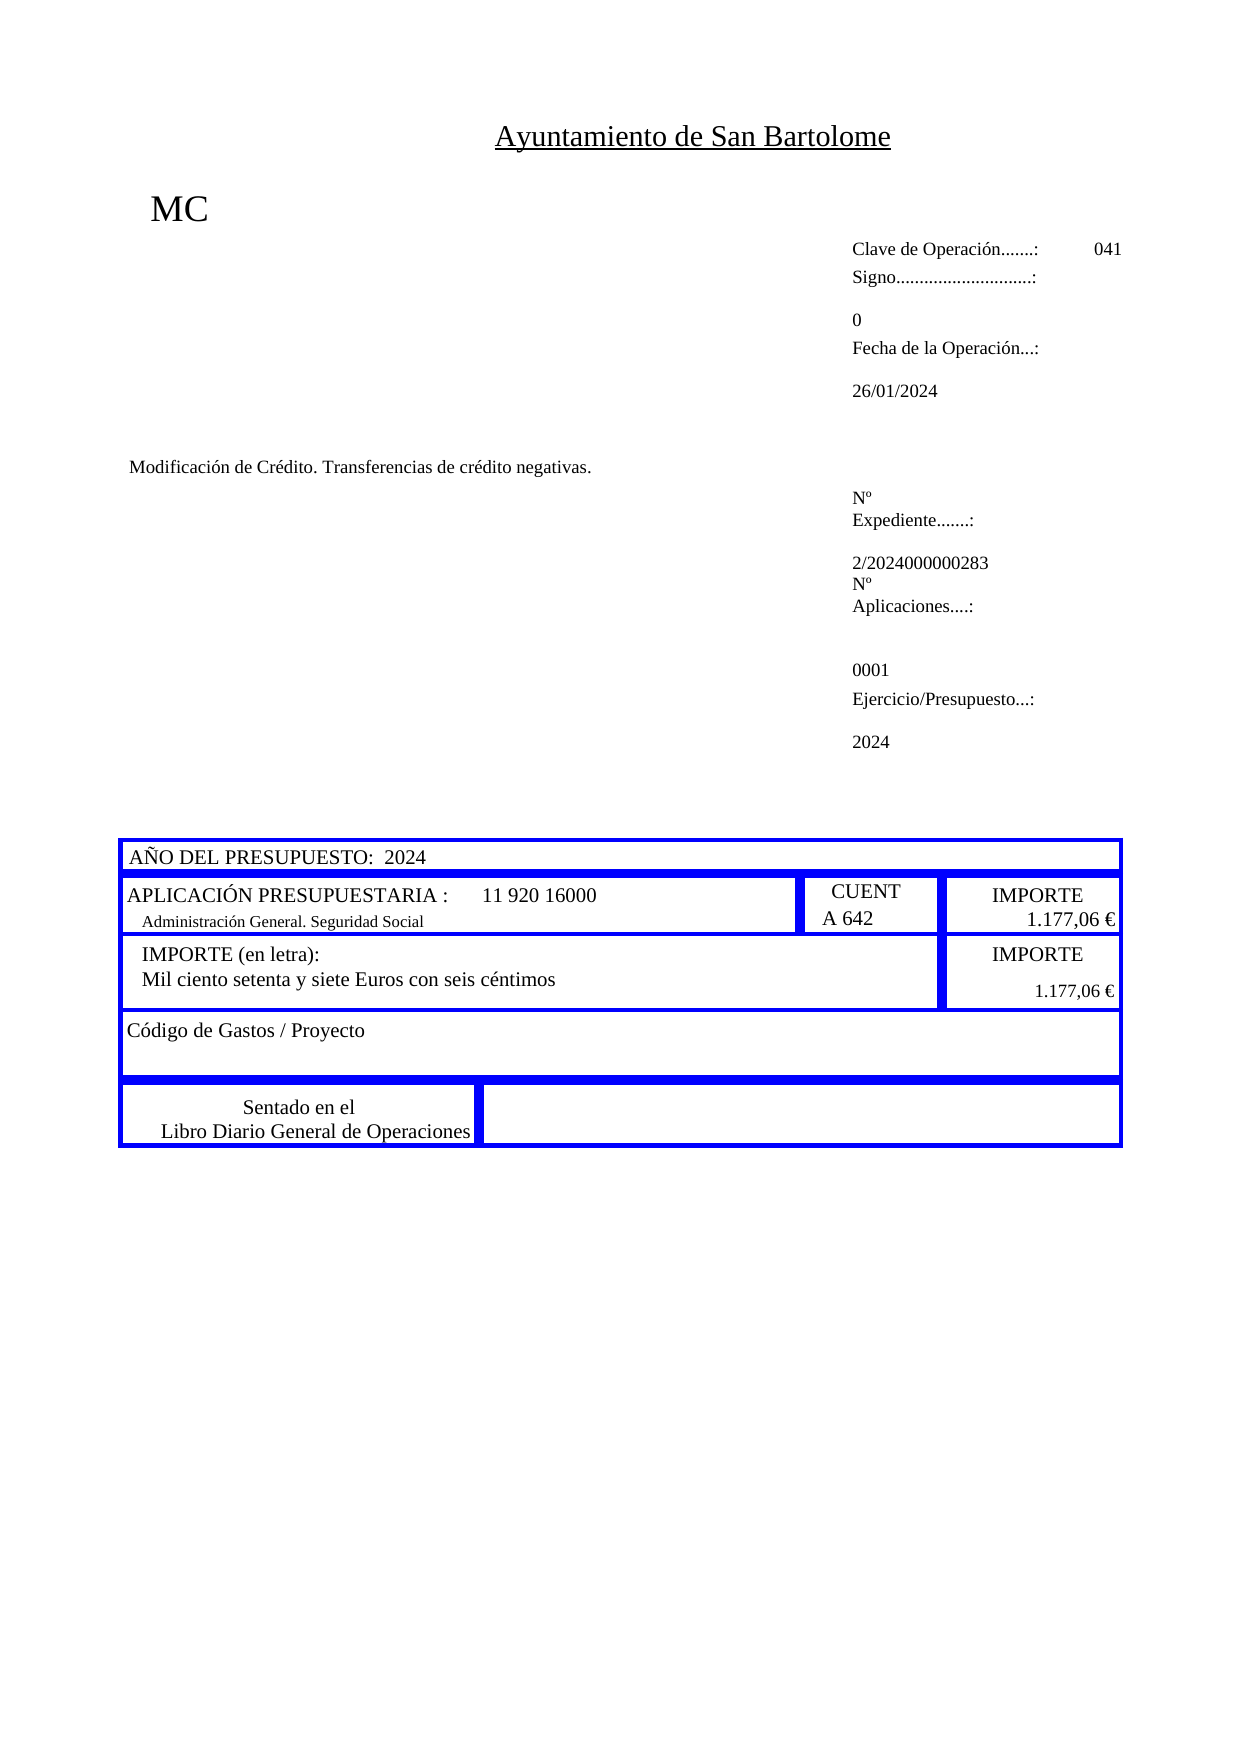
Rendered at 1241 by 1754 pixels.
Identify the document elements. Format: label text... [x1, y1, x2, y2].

text Ejercicio/Presupuesto...: 2024 [852, 688, 1122, 752]
table_cell IMPORTE 1.177,06 € [947, 936, 1119, 1008]
table_cell Sentado en el Libro Diario General de Operaciones [123, 1085, 474, 1143]
text Nº Expediente.......: 2/2024000000283 Nº Aplicaciones....: 0001 [852, 487, 993, 681]
table_cell CUENTA 642 [805, 878, 937, 932]
table_cell APLICACIÓN PRESUPUESTARIA : 11 920 16000 Administración General. Seguridad Social [123, 878, 795, 932]
table_cell Código de Gastos / Proyecto [123, 1012, 1119, 1075]
table_header AÑO DEL PRESUPUESTO: 2024 [123, 842, 1119, 869]
table_cell IMPORTE (en letra): Mil ciento setenta y siete Euros con seis céntimos [123, 936, 937, 1008]
table_cell [484, 1085, 1119, 1143]
text Modificación de Crédito. Transferencias de crédito negativas. [129, 456, 1111, 477]
text MC [150, 186, 1122, 229]
text Ayuntamiento de San Bartolome [494, 118, 1122, 153]
text Fecha de la Operación...: 26/01/2024 [852, 337, 1122, 402]
table_cell IMPORTE 1.177,06 € [947, 878, 1119, 932]
text Signo.............................: 0 [852, 266, 1122, 331]
text Clave de Operación.......: 041 [852, 237, 1122, 259]
